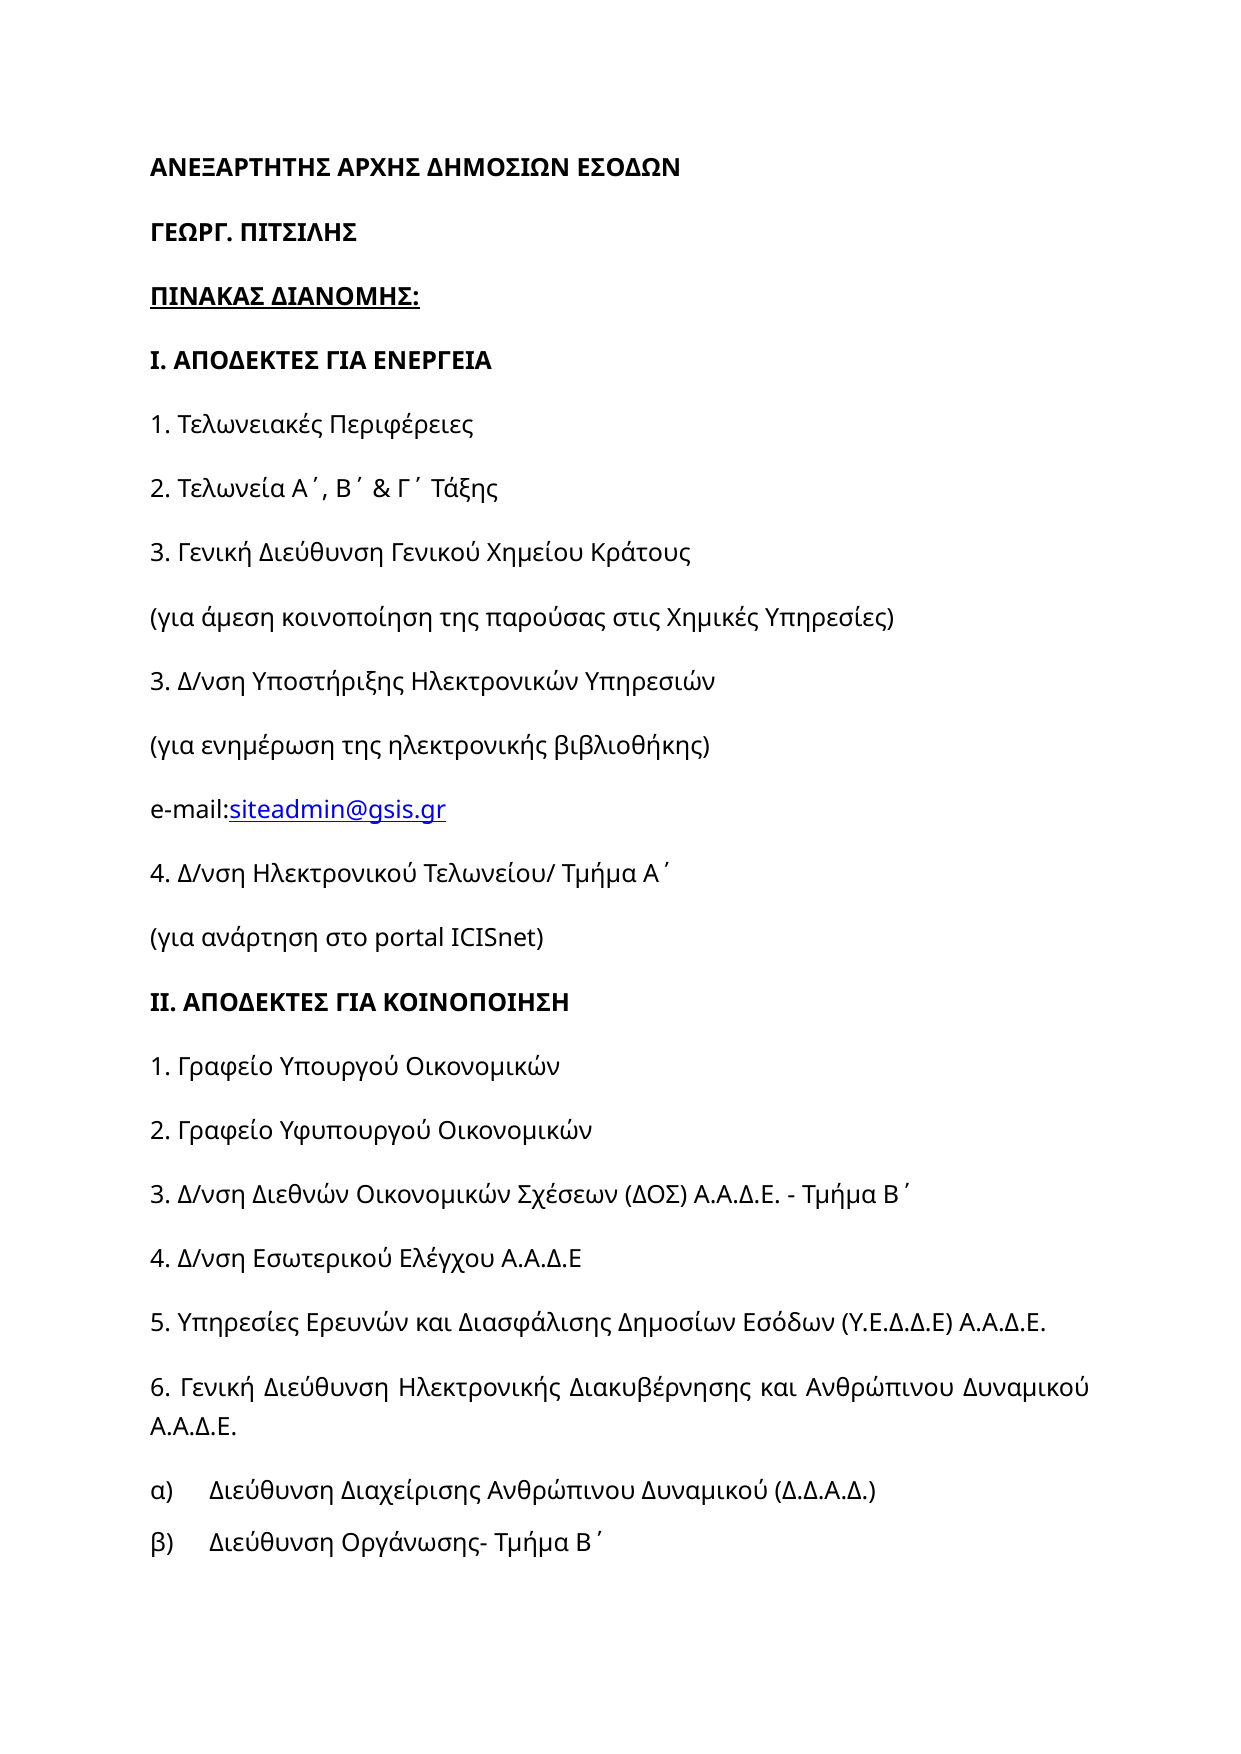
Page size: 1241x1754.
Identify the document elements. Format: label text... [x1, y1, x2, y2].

text 5. Υπηρεσίες Ερευνών και Διασφάλισης Δημοσίων Εσόδων (Υ.Ε.Δ.Δ.Ε) Α.Α.Δ.Ε. [150, 1305, 1090, 1339]
text 4. Δ/νση Εσωτερικού Ελέγχου Α.Α.Δ.Ε [150, 1241, 1090, 1275]
text (για ενημέρωση της ηλεκτρονικής βιβλιοθήκης) [150, 727, 1090, 762]
text ΠΙΝΑΚΑΣ ΔΙΑΝΟΜΗΣ: [150, 278, 1090, 312]
text 3. Δ/νση Υποστήριξης Ηλεκτρονικών Υπηρεσιών [150, 663, 1090, 697]
text 3. Δ/νση Διεθνών Οικονομικών Σχέσεων (ΔΟΣ) Α.Α.Δ.Ε. - Τμήμα Β΄ [150, 1177, 1090, 1211]
text ΓΕΩΡΓ. ΠΙΤΣΙΛΗΣ [150, 214, 1090, 248]
text 3. Γενική Διεύθυνση Γενικού Χημείου Κράτους [150, 535, 1090, 569]
list α) Διεύθυνση Διαχείρισης Ανθρώπινου Δυναμικού (Δ.Δ.Α.Δ.) [150, 1472, 1090, 1507]
text 2. Τελωνεία Α΄, Β΄ & Γ΄ Τάξης [150, 471, 1090, 505]
text 1. Τελωνειακές Περιφέρειες [150, 407, 1090, 441]
text (για άμεση κοινοποίηση της παρούσας στις Χημικές Υπηρεσίες) [150, 599, 1090, 633]
text 1. Γραφείο Υπουργού Οικονομικών [150, 1048, 1090, 1082]
text (για ανάρτηση στο portal ICISnet) [150, 920, 1090, 954]
text e-mail:siteadmin@gsis.gr [150, 792, 1090, 826]
text Ι. ΑΠΟΔΕΚΤΕΣ ΓΙΑ ΕΝΕΡΓΕΙΑ [150, 342, 1090, 377]
list β) Διεύθυνση Οργάνωσης- Τμήμα Β΄ [150, 1524, 1090, 1558]
text 6. Γενική Διεύθυνση Ηλεκτρονικής Διακυβέρνησης και Ανθρώπινου Δυναμικού Α.Α.Δ.Ε. [150, 1369, 1090, 1442]
text 4. Δ/νση Ηλεκτρονικού Τελωνείου/ Τμήμα Α΄ [150, 856, 1090, 890]
text 2. Γραφείο Υφυπουργού Οικονομικών [150, 1112, 1090, 1147]
text ΑΝΕΞΑΡΤΗΤΗΣ ΑΡΧΗΣ ΔΗΜΟΣΙΩΝ ΕΣΟΔΩΝ [150, 150, 1090, 184]
text ΙΙ. ΑΠΟΔΕΚΤΕΣ ΓΙΑ ΚΟΙΝΟΠΟΙΗΣΗ [150, 984, 1090, 1018]
